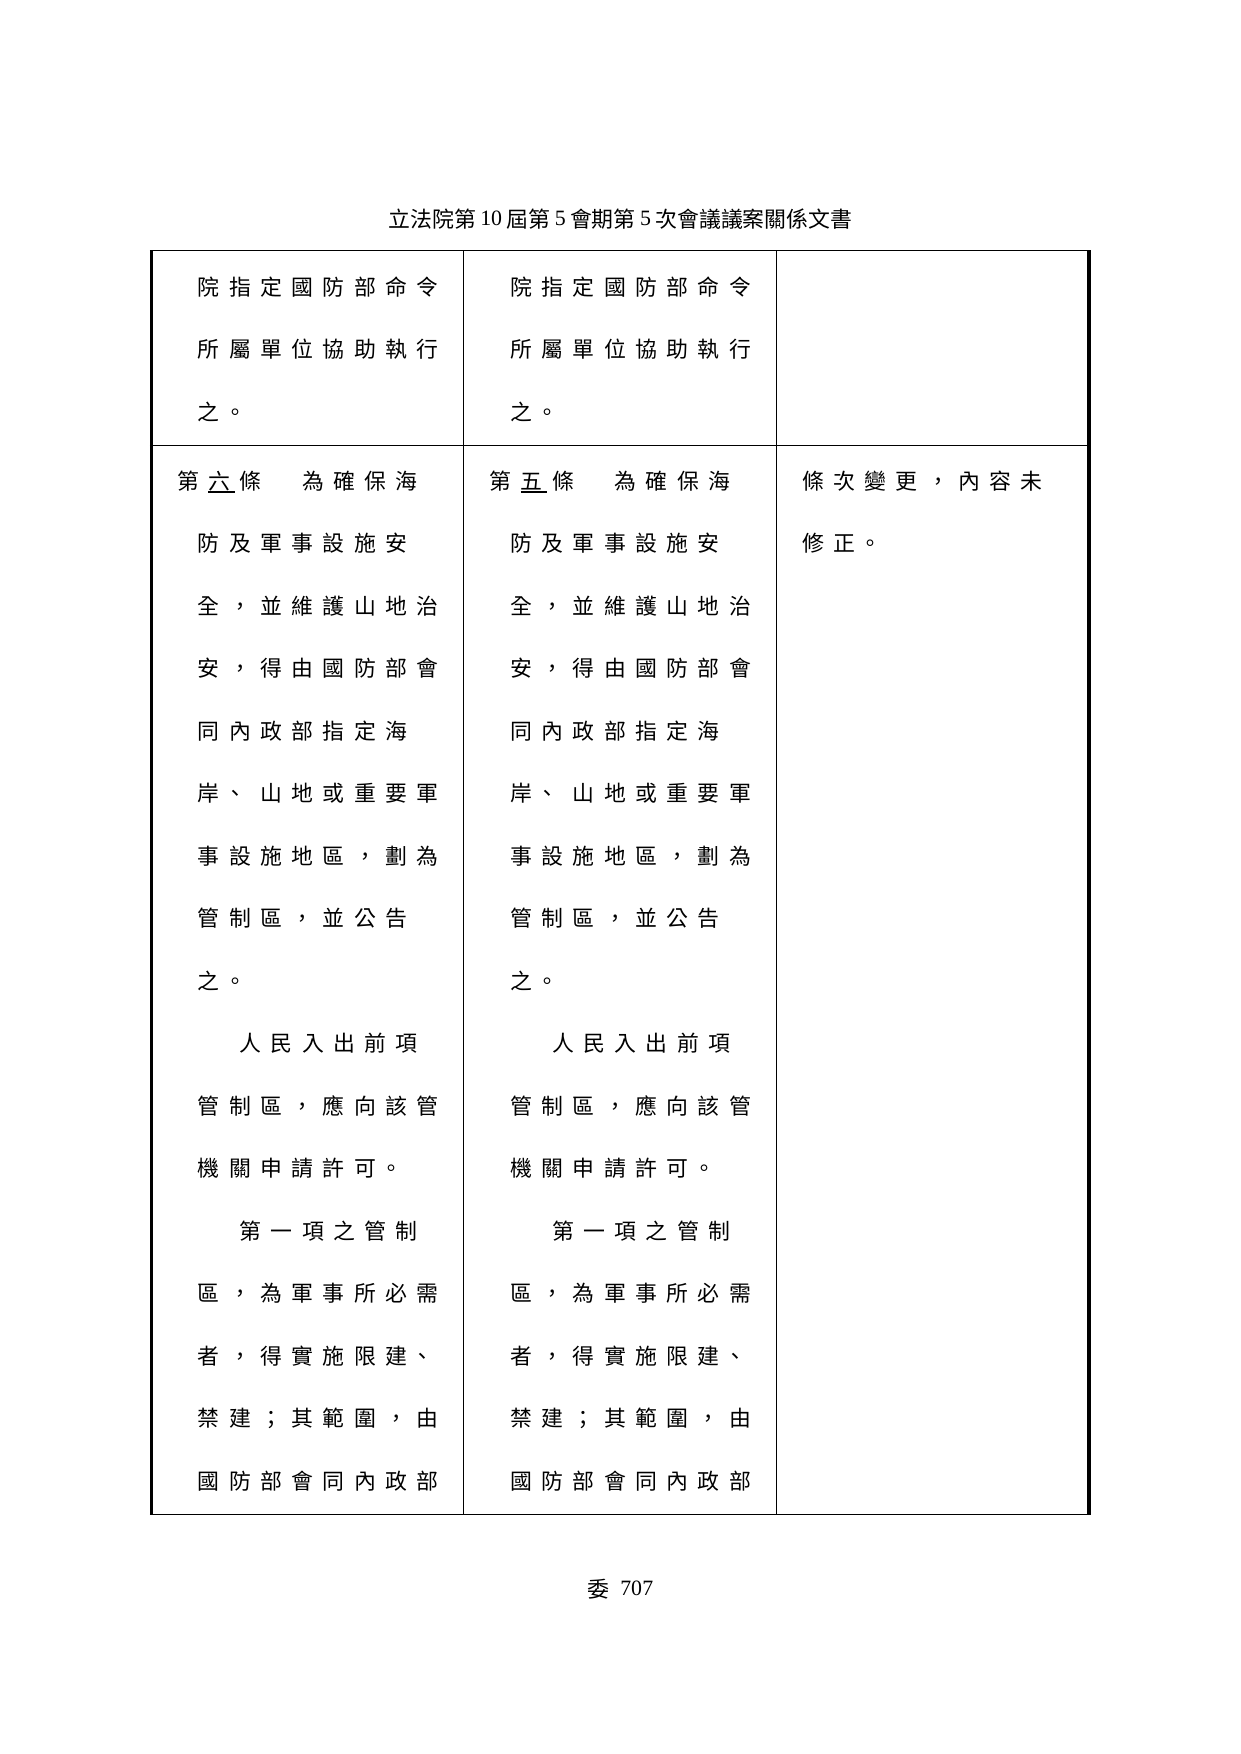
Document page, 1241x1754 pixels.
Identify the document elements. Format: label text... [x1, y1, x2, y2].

table_cell 院指定國防部命令所屬單位協助執行之。 [153, 251, 463, 444]
table_cell [777, 251, 1087, 444]
table_cell 院指定國防部命令所屬單位協助執行之。 [464, 251, 776, 444]
table_cell 第五條 為確保海防及軍事設施安全，並維護山地治安，得由國防部會同內政部指定海岸、山地或重要軍事設施地區，劃為管制區，並公告之。 人民入出前項管制區，應向該管機關申請許可。 第一項之管制區，為軍事所必需者，得實施限建、禁建；其範圍，由國防部會同內政部 [464, 446, 776, 1514]
table_cell 第六條 為確保海防及軍事設施安全，並維護山地治安，得由國防部會同內政部指定海岸、山地或重要軍事設施地區，劃為管制區，並公告之。 人民入出前項管制區，應向該管機關申請許可。 第一項之管制區，為軍事所必需者，得實施限建、禁建；其範圍，由國防部會同內政部 [153, 446, 463, 1514]
table_cell 條次變更，內容未修正。 [777, 446, 1087, 1514]
